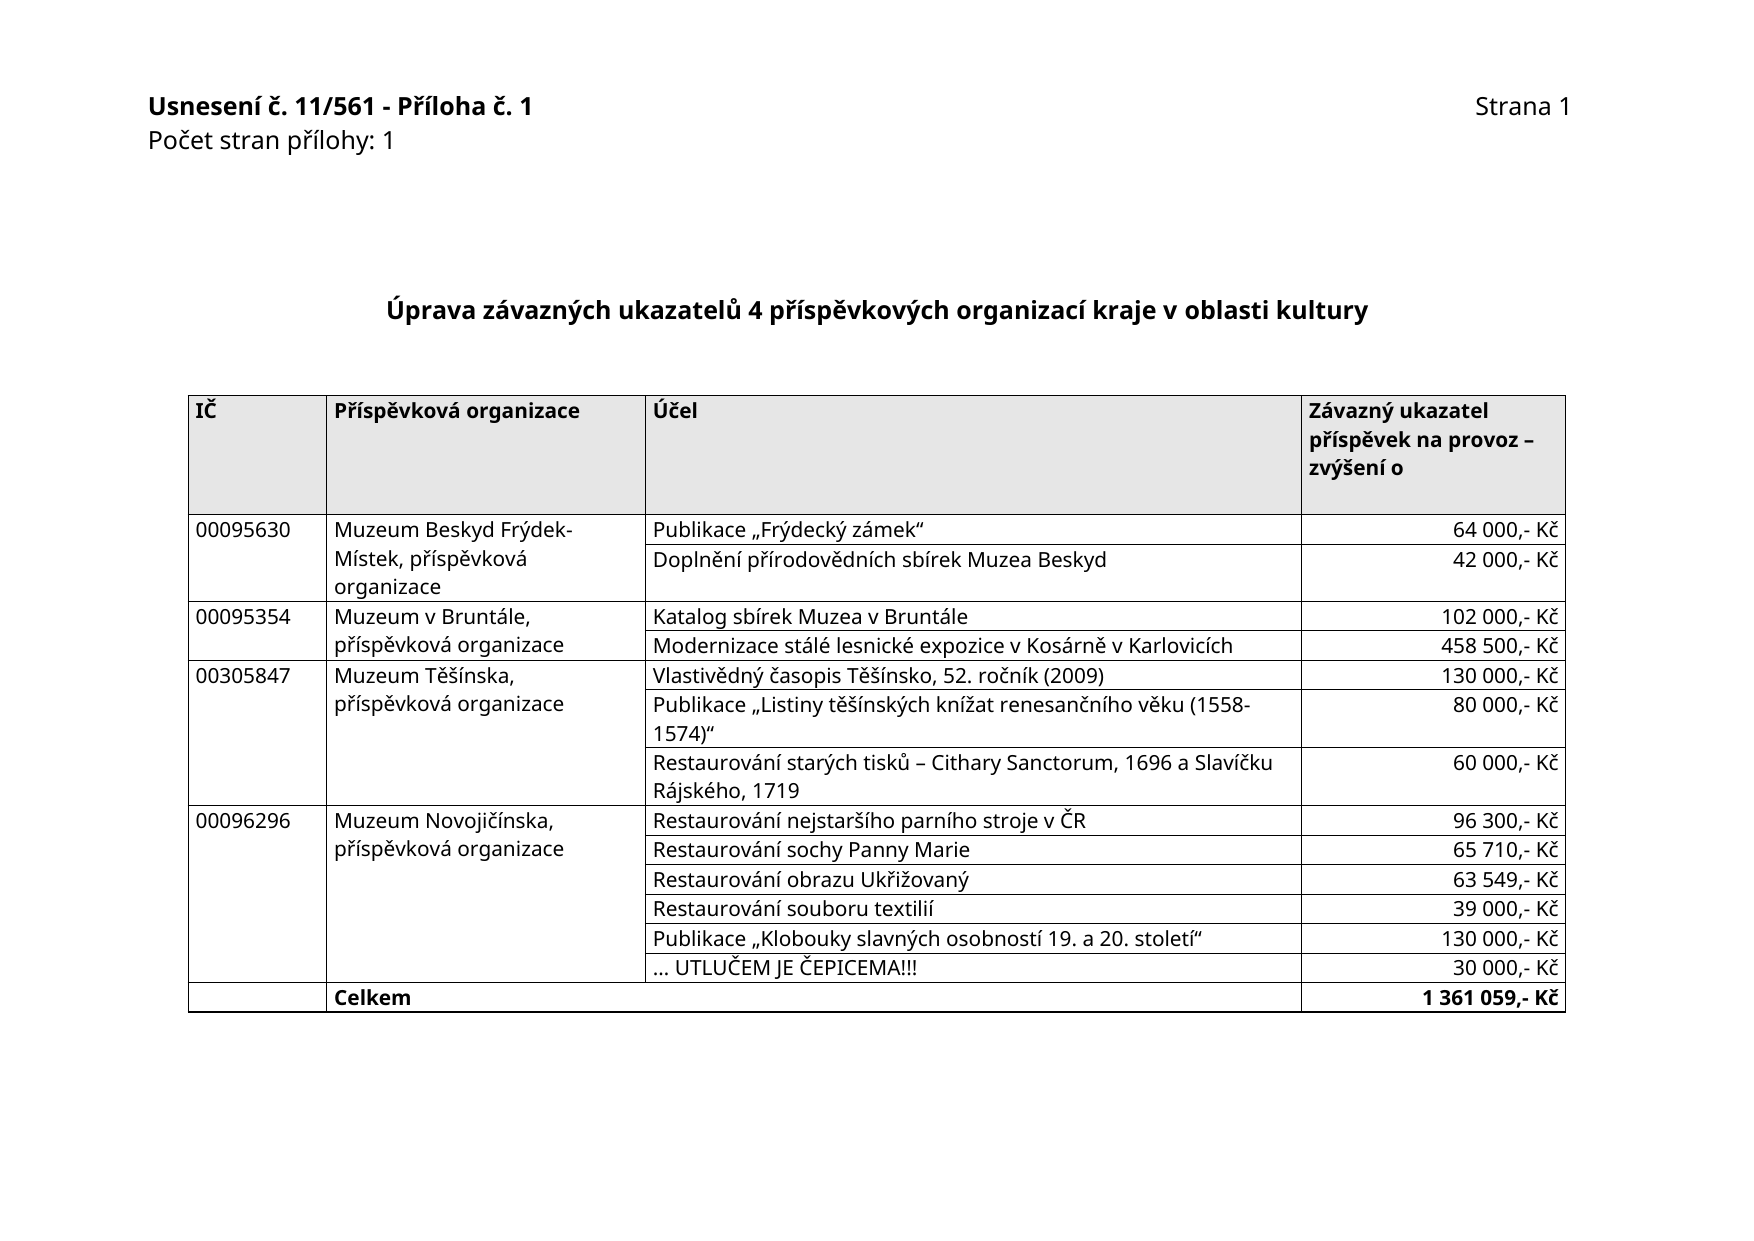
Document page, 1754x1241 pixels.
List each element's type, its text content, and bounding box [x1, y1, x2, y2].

table_cell … UTLUČEM JE ČEPICEMA!!! [646, 954, 1301, 982]
table_cell Muzeum Beskyd Frýdek-Místek, příspěvková organizace [327, 515, 645, 601]
text Počet stran přílohy: 1 [148, 123, 1606, 157]
table_header Restaurování nejstaršího parního stroje v ČR [646, 806, 1301, 834]
table_cell Muzeum v Bruntále, příspěvková organizace [327, 602, 645, 660]
table_cell 1 361 059,- Kč [1302, 983, 1565, 1011]
table_cell 63 549,- Kč [1302, 865, 1565, 893]
table_cell Doplnění přírodovědních sbírek Muzea Beskyd [646, 545, 1301, 601]
table_cell 65 710,- Kč [1302, 836, 1565, 864]
table_header Katalog sbírek Muzea v Bruntále [646, 602, 1301, 630]
table_cell Modernizace stálé lesnické expozice v Kosárně v Karlovicích [646, 631, 1301, 660]
text Usnesení č. 11/561 - Příloha č. 1 Strana 1 [148, 89, 1606, 123]
table_cell Restaurování souboru textilií [646, 895, 1301, 923]
table_header 130 000,- Kč [1302, 661, 1565, 689]
text Úprava závazných ukazatelů 4 příspěvkových organizací kraje v oblasti kultury [148, 293, 1606, 327]
table_header Závazný ukazatel příspěvek na provoz – zvýšení o [1302, 396, 1565, 482]
table_cell 458 500,- Kč [1302, 631, 1565, 660]
table_cell Restaurování sochy Panny Marie [646, 836, 1301, 864]
table_header Příspěvková organizace [327, 396, 645, 514]
table_cell 80 000,- Kč [1302, 690, 1565, 747]
table_cell Publikace „Klobouky slavných osobností 19. a 20. století“ [646, 924, 1301, 952]
table_header 96 300,- Kč [1302, 806, 1565, 834]
table_cell 00095630 [189, 515, 326, 601]
table_cell 00096296 [189, 806, 326, 982]
table_cell 00305847 [189, 661, 326, 805]
table_cell [189, 983, 326, 1011]
table_cell [1302, 482, 1565, 514]
table_cell 42 000,- Kč [1302, 545, 1565, 601]
table_header IČ [189, 396, 326, 514]
table_header Účel [646, 396, 1301, 514]
table_cell 30 000,- Kč [1302, 954, 1565, 982]
table_cell Publikace „Listiny těšínských knížat renesančního věku (1558-1574)“ [646, 690, 1301, 747]
table_header Publikace „Frýdecký zámek“ [646, 515, 1301, 544]
table_cell 60 000,- Kč [1302, 748, 1565, 805]
table_cell 130 000,- Kč [1302, 924, 1565, 952]
table_header 64 000,- Kč [1302, 515, 1565, 544]
table_cell 39 000,- Kč [1302, 895, 1565, 923]
table_header Vlastivědný časopis Těšínsko, 52. ročník (2009) [646, 661, 1301, 689]
table_header 102 000,- Kč [1302, 602, 1565, 630]
table_cell Celkem [327, 983, 1301, 1011]
table_cell Muzeum Těšínska, příspěvková organizace [327, 661, 645, 805]
table_cell Restaurování obrazu Ukřižovaný [646, 865, 1301, 893]
table_cell Muzeum Novojičínska, příspěvková organizace [327, 806, 645, 982]
table_cell 00095354 [189, 602, 326, 660]
table_cell Restaurování starých tisků – Cithary Sanctorum, 1696 a Slavíčku Rájského, 1719 [646, 748, 1301, 805]
